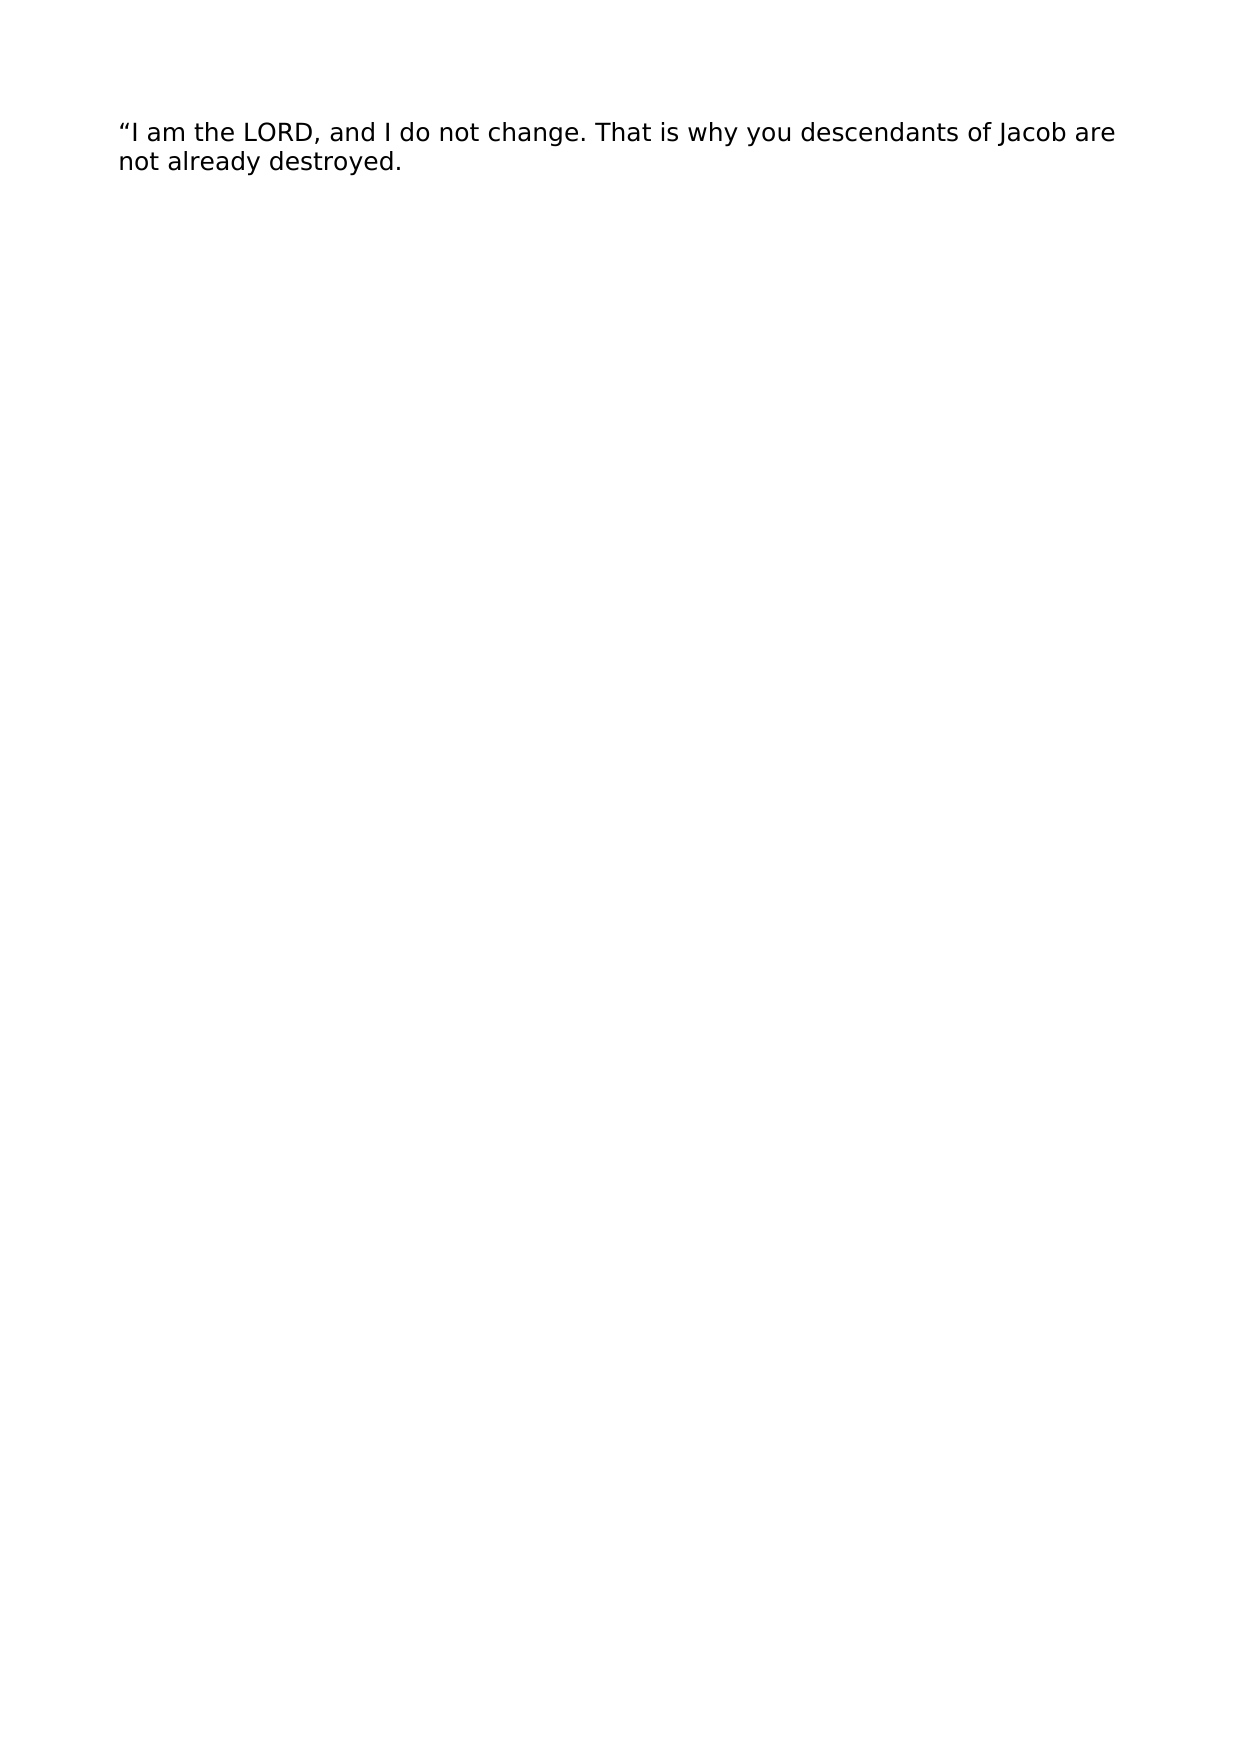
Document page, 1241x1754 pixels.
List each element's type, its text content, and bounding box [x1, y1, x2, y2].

text “I am the LORD, and I do not change. That is why you descendants of Jacob are not already destroyed. [118, 118, 1122, 176]
